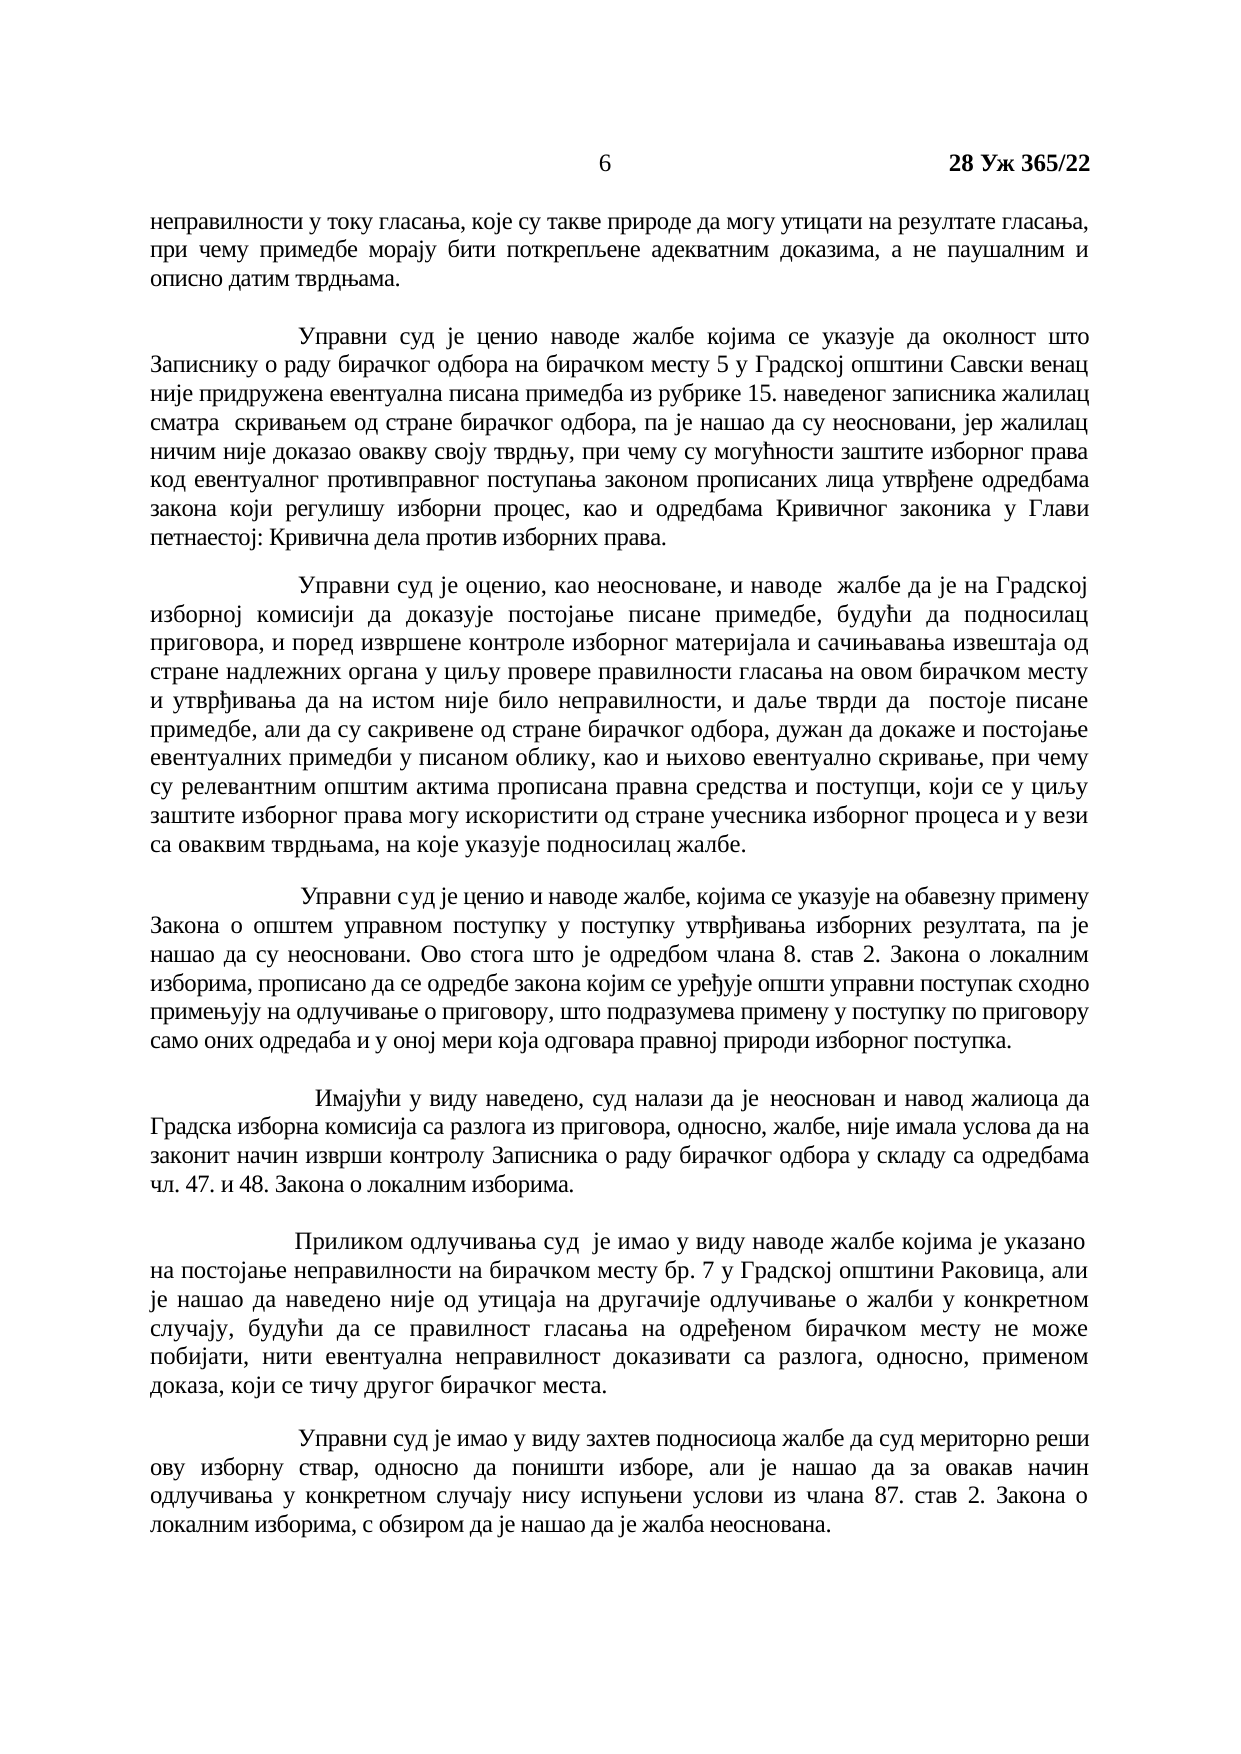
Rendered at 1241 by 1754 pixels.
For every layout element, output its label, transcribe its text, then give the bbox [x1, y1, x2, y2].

text Управни суд је оценио, као неосноване, и наводе жалбе да је на Градској изборној комисији да доказује постојање писане примедбе, будући да подносилац приговора, и поред извршене контроле изборног материјала и сачињавања извештаја од стране надлежних органа у циљу провере правилности гласања на овом бирачком месту и утврђивања да на истом није било неправилности, и даље тврди да постоје писане примедбе, али да су сакривене од стране бирачког одбора, дужан да докаже и постојање евентуалних примедби у писаном облику, као и њихово евентуално скривање, при чему су релевантним општим актима прописана правна средства и поступци, који се у циљу заштите изборног права могу искористити од стране учесника изборног процеса и у вези са оваквим тврдњама, на које указује подносилац жалбе. [150, 570, 1090, 857]
text неправилности у току гласања, које су такве природе да могу утицати на резултате гласања, при чему примедбе морају бити поткрепљене адекватним доказима, а не паушалним и описно датим тврдњама. [150, 206, 1090, 292]
text Управни суд је имао у виду захтев подносиоца жалбе да суд мериторно реши ову изборну ствар, односно да поништи изборе, али је нашао да за овакав начин одлучивања у конкретном случају нису испуњени услови из члана 87. став 2. Закона о локалним изборима, с обзиром да је нашао да је жалба неоснована. [150, 1423, 1090, 1538]
text Управни суд је ценио и наводе жалбе, којима се указује на обавезну примену Закона о општем управном поступку у поступку утврђивања изборних резултата, па је нашао да су неосновани. Ово стога што је одредбом члана 8. став 2. Закона о локалним изборима, прописано да се одредбе закона којим се уређује општи управни поступак сходно примењују на одлучивање о приговору, што подразумева примену у поступку по приговору само оних одредаба и у оној мери која одговара правној природи изборног поступка. [150, 881, 1090, 1054]
text Управни суд је ценио наводе жалбе којима се указује да околност што Записнику о раду бирачког одбора на бирачком месту 5 у Градској општини Савски венац није придружена евентуална писана примедба из рубрике 15. наведеног записника жалилац сматра скривањем од стране бирачког одбора, па је нашао да су неосновани, јер жалилац ничим није доказао овакву своју тврдњу, при чему су могућности заштите изборног права код евентуалног противправног поступања законом прописаних лица утврђене одредбама закона који регулишу изборни процес, као и одредбама Кривичног законика у Глави петнаестој: Кривична дела против изборних права. [150, 321, 1090, 551]
text Имајући у виду наведено, суд налази да је неоснован и навод жалиоца да Градска изборна комисија са разлога из приговора, односно, жалбе, није имала услова да на законит начин изврши контролу Записника о раду бирачког одбора у складу са одредбама чл. 47. и 48. Закона о локалним изборима. [150, 1083, 1090, 1198]
text Приликом одлучивања суд је имао у виду наводе жалбе којима је указано на постојање неправилности на бирачком месту бр. 7 у Градској општини Раковица, али је нашао да наведено није од утицаја на другачије одлучивање о жалби у конкретном случају, будући да се правилност гласања на одређеном бирачком месту не може побијати, нити евентуална неправилност доказивати са разлога, односно, применом доказа, који се тичу другог бирачког места. [150, 1226, 1090, 1399]
